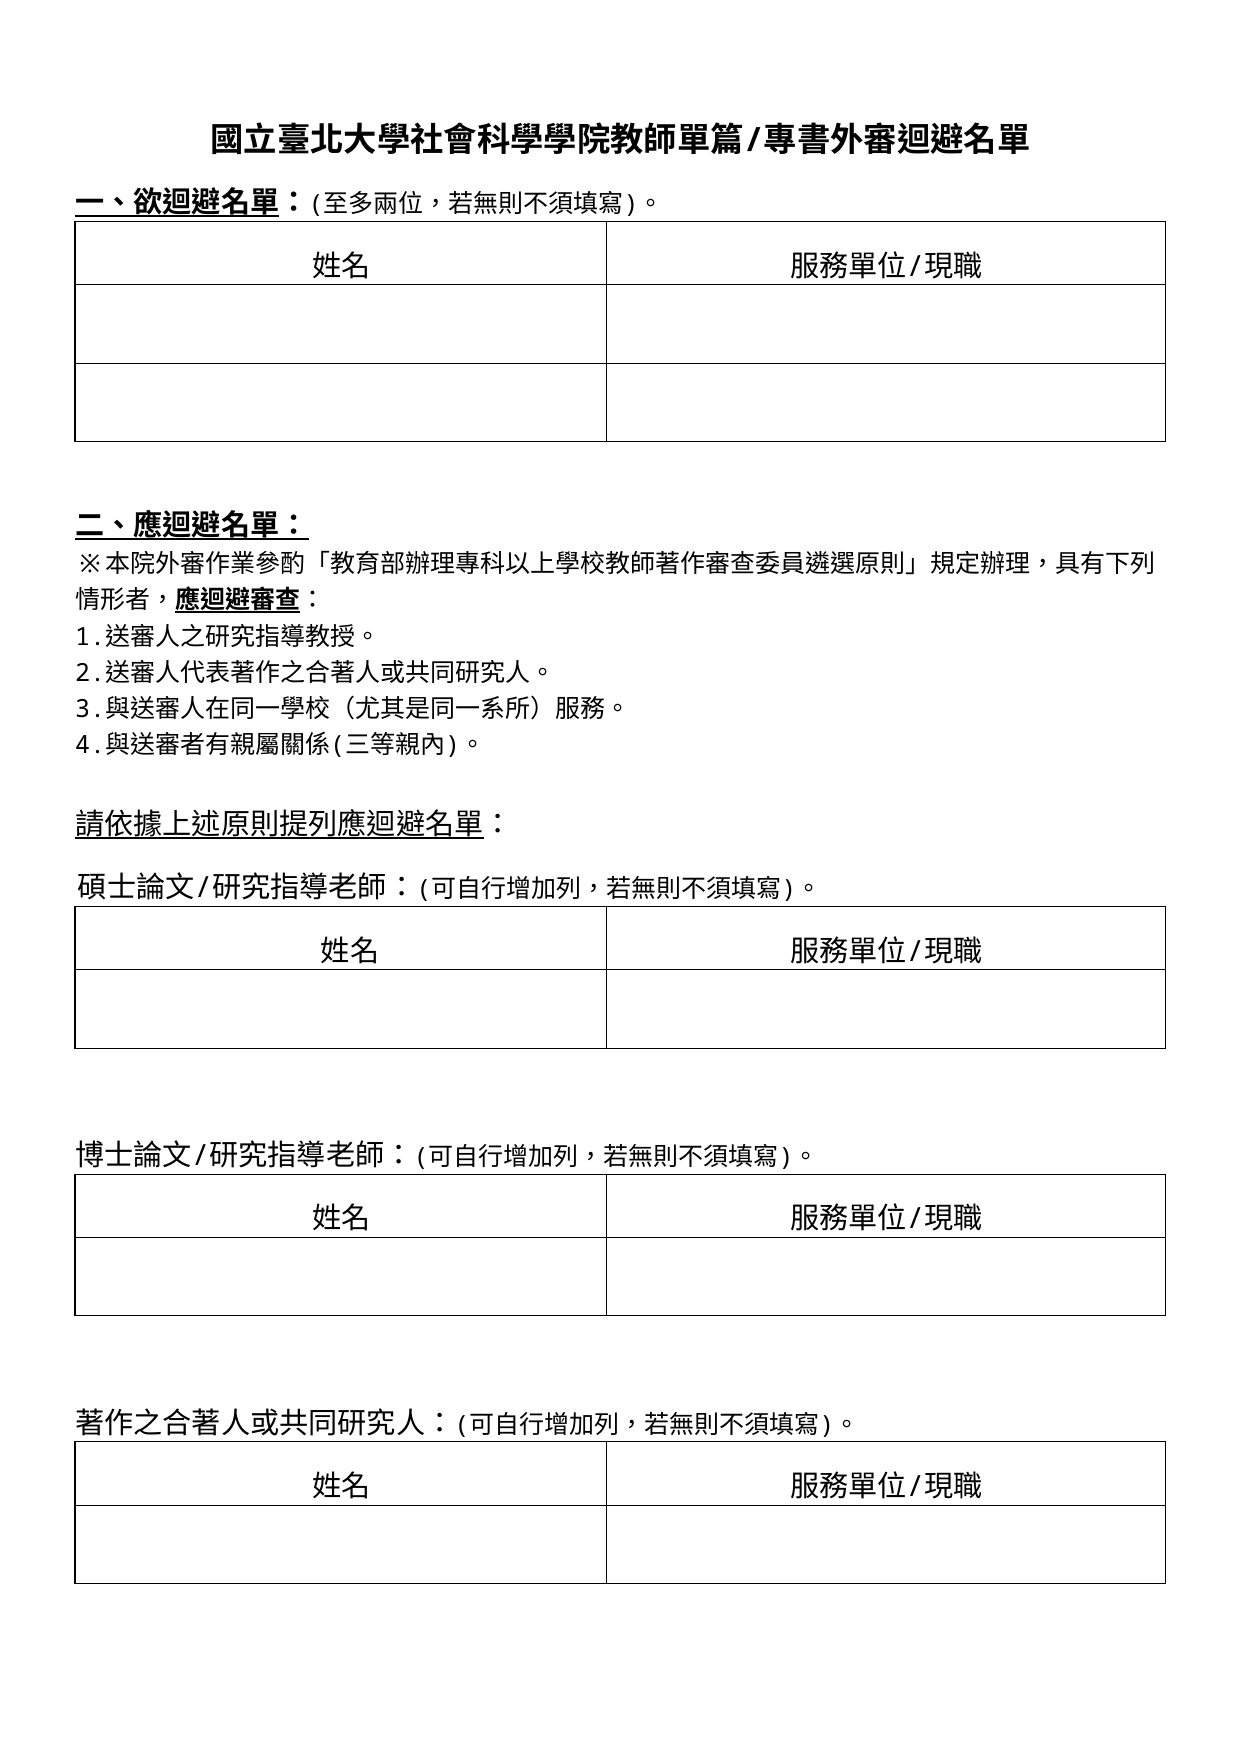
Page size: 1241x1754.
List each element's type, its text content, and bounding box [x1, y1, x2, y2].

table_cell [607, 285, 1165, 362]
text 著作之合著人或共同研究人：(可自行增加列，若無則不須填寫)。 [75, 1379, 1165, 1441]
table_header 姓名 [76, 1442, 606, 1505]
text 碩士論文/研究指導老師：(可自行增加列，若無則不須填寫)。 [60, 843, 1165, 906]
table_cell [76, 1238, 606, 1315]
table_cell [76, 1506, 606, 1583]
text 國立臺北大學社會科學學院教師單篇/專書外審迴避名單 [75, 96, 1165, 158]
table_cell [607, 1506, 1165, 1583]
table_cell [607, 970, 1165, 1047]
text 一、欲迴避名單：(至多兩位，若無則不須填寫)。 [75, 158, 1165, 221]
table_cell [76, 970, 606, 1047]
text 二、應迴避名單： [75, 481, 1165, 544]
text 2.送審人代表著作之合著人或共同研究人。 [75, 652, 1165, 689]
text 1.送審人之研究指導教授。 [75, 616, 1165, 652]
table_header 姓名 [76, 1175, 606, 1237]
table_header 服務單位/現職 [607, 222, 1165, 284]
table_cell [607, 1238, 1165, 1315]
text 博士論文/研究指導老師：(可自行增加列，若無則不須填寫)。 [75, 1111, 1165, 1173]
text 請依據上述原則提列應迴避名單： [75, 801, 1165, 843]
table_header 姓名 [76, 222, 606, 284]
table_header 服務單位/現職 [607, 1442, 1165, 1505]
table_cell [76, 364, 606, 441]
table_header 姓名 [76, 907, 606, 969]
text 3.與送審人在同一學校（尤其是同一系所）服務。 [75, 689, 1165, 725]
table_header 服務單位/現職 [607, 907, 1165, 969]
table_cell [76, 285, 606, 362]
table_cell [607, 364, 1165, 441]
text ※本院外審作業參酌「教育部辦理專科以上學校教師著作審查委員遴選原則」規定辦理，具有下列情形者，應迴避審查： [75, 544, 1165, 616]
text 4.與送審者有親屬關係(三等親內)。 [75, 725, 1165, 761]
table_header 服務單位/現職 [607, 1175, 1165, 1237]
